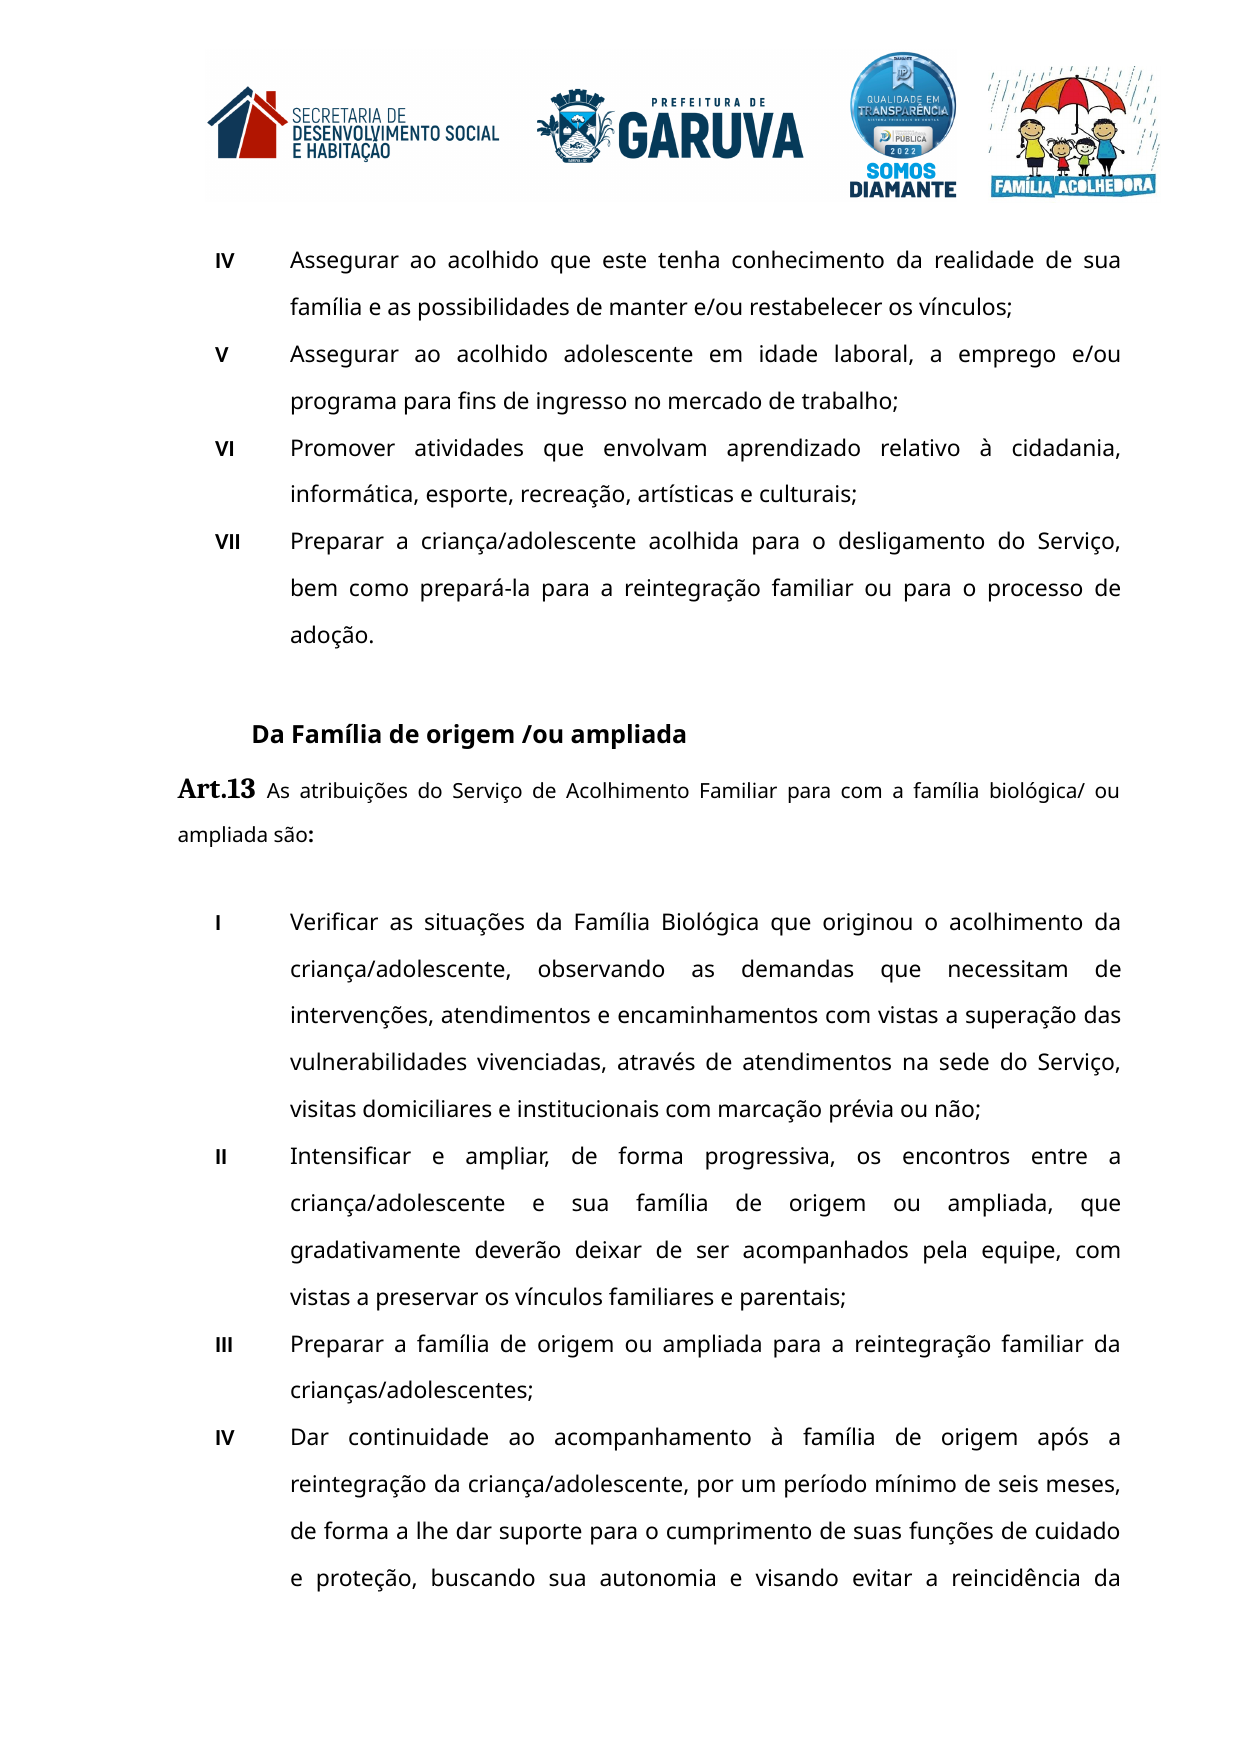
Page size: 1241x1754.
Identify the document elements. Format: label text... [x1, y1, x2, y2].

list Assegurar ao acolhido que este tenha conhecimento da realidade de sua família e as possibilidades de manter e/ou restabelecer os vínculos; [215, 244, 1122, 322]
list Preparar a criança/adolescente acolhida para o desligamento do Serviço, bem como prepará-la para a reintegração familiar ou para o processo de adoção. [215, 525, 1122, 650]
list Intensificar e ampliar, de forma progressiva, os encontros entre a criança/adolescente e sua família de origem ou ampliada, que gradativamente deverão deixar de ser acompanhados pela equipe, com vistas a preservar os vínculos familiares e parentais; [215, 1140, 1122, 1312]
list Assegurar ao acolhido adolescente em idade laboral, a emprego e/ou programa para fins de ingresso no mercado de trabalho; [215, 338, 1122, 416]
list Promover atividades que envolvam aprendizado relativo à cidadania, informática, esporte, recreação, artísticas e culturais; [215, 432, 1122, 510]
subtitle Da Família de origem /ou ampliada [251, 717, 1122, 751]
text Art.13 As atribuições do Serviço de Acolhimento Familiar para com a família biológica/ ou ampliada são: [177, 768, 1122, 849]
list Dar continuidade ao acompanhamento à família de origem após a reintegração da criança/adolescente, por um período mínimo de seis meses, de forma a lhe dar suporte para o cumprimento de suas funções de cuidado e proteção, buscando sua autonomia e visando evitar a reincidência da [215, 1421, 1122, 1593]
list Verificar as situações da Família Biológica que originou o acolhimento da criança/adolescente, observando as demandas que necessitam de intervenções, atendimentos e encaminhamentos com vistas a superação das vulnerabilidades vivenciadas, através de atendimentos na sede do Serviço, visitas domiciliares e institucionais com marcação prévia ou não; [215, 906, 1122, 1124]
list Preparar a família de origem ou ampliada para a reintegração familiar da crianças/adolescentes; [215, 1328, 1122, 1406]
